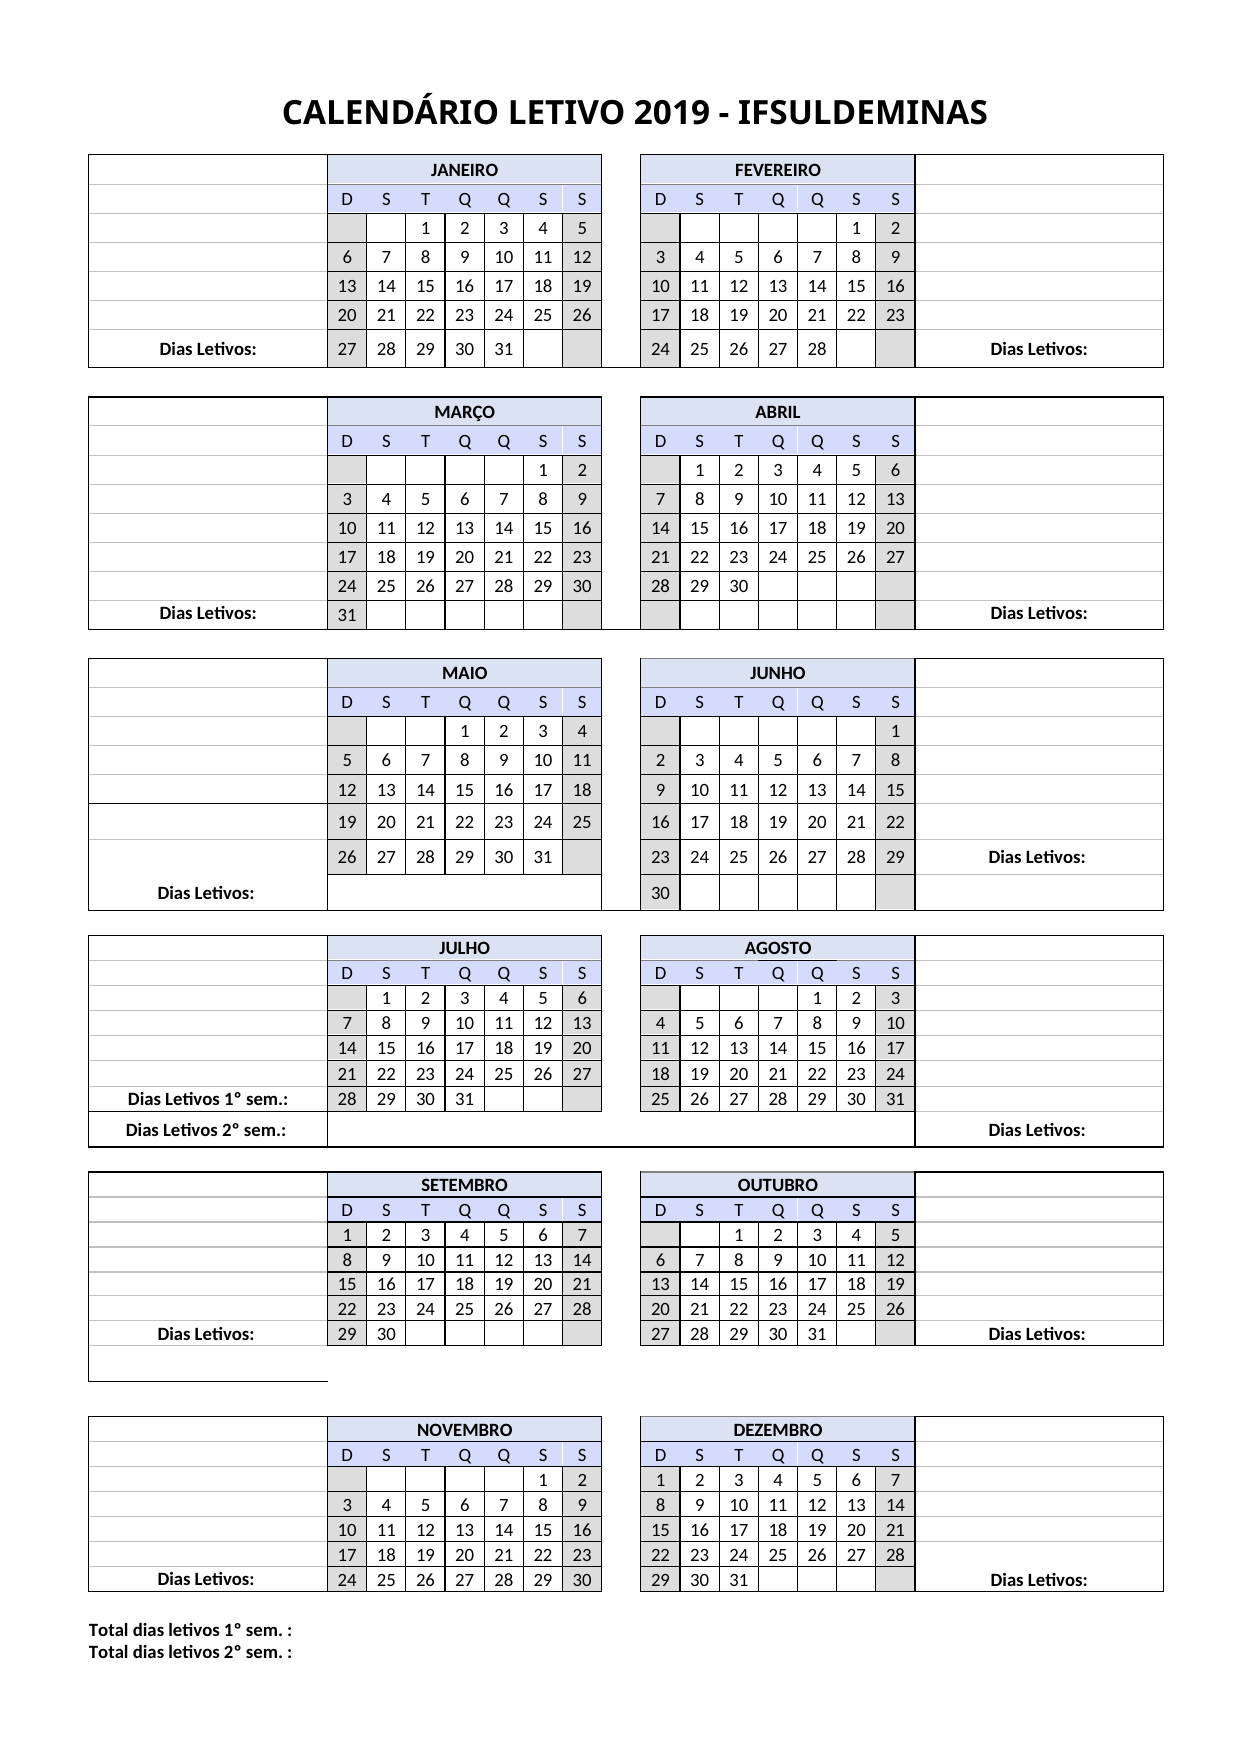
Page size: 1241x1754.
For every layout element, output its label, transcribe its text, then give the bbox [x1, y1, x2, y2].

table_cell 14 [641, 514, 679, 542]
table_cell 19 [681, 1061, 719, 1086]
table_cell [89, 1173, 327, 1196]
table_cell [367, 1467, 405, 1491]
table_cell [837, 572, 875, 600]
table_cell [641, 1346, 680, 1381]
table_cell 13 [524, 1248, 562, 1271]
table_cell 5 [485, 1223, 523, 1246]
table_cell 3 [720, 1467, 758, 1491]
table_cell 28 [563, 1296, 601, 1320]
table_cell [484, 1112, 523, 1146]
table_cell 9 [759, 1248, 797, 1271]
table_cell 9 [485, 746, 523, 774]
table_cell [916, 485, 1163, 513]
table_cell 24 [641, 330, 679, 367]
table_cell [563, 1321, 601, 1345]
table_cell [367, 1346, 406, 1381]
table_cell 4 [720, 746, 758, 774]
table_cell [406, 1381, 445, 1416]
table_cell 9 [681, 1492, 719, 1516]
table_cell S [837, 185, 876, 212]
table_cell 20 [837, 1517, 875, 1541]
table_cell 10 [876, 1011, 914, 1034]
table_cell [406, 1346, 445, 1381]
table_cell Dias Letivos: [89, 330, 327, 367]
table_cell Dias Letivos 2º sem.: [89, 1112, 327, 1146]
table_cell 15 [524, 514, 562, 542]
table_cell [406, 1467, 444, 1491]
table_cell 29 [367, 1087, 405, 1111]
table_cell 27 [759, 330, 797, 367]
table_cell [720, 214, 758, 242]
table_cell [602, 1295, 640, 1320]
table_cell [484, 1381, 523, 1416]
table_cell 5 [406, 1492, 444, 1516]
table_cell [916, 986, 1163, 1009]
table_cell S [680, 426, 719, 454]
table_cell 12 [406, 514, 444, 542]
table_cell [681, 601, 719, 629]
table_cell 14 [367, 272, 405, 300]
table_cell 2 [681, 1467, 719, 1491]
table_cell 1 [328, 1223, 366, 1246]
table_cell 25 [681, 330, 719, 367]
table_cell [89, 1223, 327, 1246]
table_header [89, 155, 327, 183]
table_cell 2 [367, 1223, 405, 1246]
table_cell 31 [720, 1567, 758, 1591]
table_cell D [641, 961, 680, 984]
table_cell [602, 300, 640, 329]
table_cell 11 [759, 1492, 797, 1516]
table_cell 4 [563, 717, 601, 745]
table_cell 24 [876, 1061, 914, 1086]
table_cell [641, 601, 679, 629]
table_cell D [641, 1442, 680, 1466]
table_cell 14 [563, 1248, 601, 1271]
table_cell 9 [837, 1011, 875, 1034]
table_cell [367, 601, 405, 629]
table_cell [876, 1381, 915, 1416]
table_cell D [328, 961, 367, 984]
table_cell 6 [563, 986, 601, 1009]
table_cell [89, 1442, 327, 1466]
table_cell 16 [759, 1273, 797, 1295]
table_cell [798, 214, 836, 242]
table_cell [89, 456, 327, 483]
table_cell 25 [524, 301, 562, 329]
table_cell 6 [367, 746, 405, 774]
table_cell 5 [524, 986, 562, 1009]
table_cell [563, 840, 601, 874]
table_cell 30 [367, 1321, 405, 1345]
table_cell S [837, 688, 876, 716]
table_cell S [837, 961, 876, 984]
table_cell [602, 1035, 640, 1059]
table_cell [916, 1173, 1163, 1196]
table_cell 22 [446, 804, 484, 839]
table_cell 10 [720, 1492, 758, 1516]
table_cell [837, 717, 875, 745]
table_cell 21 [759, 1061, 797, 1086]
table_cell Dias Letivos 1º sem.: [89, 1087, 327, 1111]
table_cell S [680, 961, 719, 984]
table_cell 10 [485, 243, 523, 271]
table_cell 4 [798, 456, 836, 483]
table_cell 27 [876, 543, 914, 571]
table_cell [602, 1196, 640, 1221]
table_cell 4 [367, 485, 405, 513]
table_cell 27 [563, 1061, 601, 1086]
table_cell S [367, 688, 406, 716]
table_cell SETEMBRO [328, 1173, 601, 1196]
table_cell 27 [446, 1567, 484, 1591]
table_cell 17 [759, 514, 797, 542]
table_cell 14 [837, 775, 875, 803]
table_cell 15 [406, 272, 444, 300]
table_cell Q [484, 185, 523, 212]
table_cell [89, 986, 327, 1009]
table_cell S [876, 961, 914, 984]
table_cell [602, 484, 640, 513]
table_cell [523, 1346, 562, 1381]
table_cell 1 [837, 214, 875, 242]
table_cell 19 [837, 514, 875, 542]
table_cell 21 [876, 1517, 914, 1541]
table_cell 3 [798, 1223, 836, 1246]
table_cell T [406, 1198, 445, 1221]
table_cell 6 [759, 243, 797, 271]
table_cell [798, 1346, 837, 1381]
table_cell 20 [720, 1061, 758, 1086]
table_cell [602, 1541, 640, 1566]
table_cell Q [445, 185, 484, 212]
table_cell T [719, 688, 758, 716]
table_cell 13 [837, 1492, 875, 1516]
table_cell [876, 572, 914, 600]
table_cell [916, 1198, 1163, 1221]
table_cell [916, 961, 1163, 984]
table_cell 1 [641, 1467, 679, 1491]
table_cell [837, 1567, 875, 1591]
table_cell 3 [328, 1492, 366, 1516]
table_cell [89, 185, 327, 212]
table_cell [916, 1517, 1163, 1541]
table_cell [641, 717, 679, 745]
table_cell [680, 1112, 719, 1146]
table_cell [602, 213, 640, 242]
table_cell 3 [524, 717, 562, 745]
table_cell 9 [563, 485, 601, 513]
table_cell 25 [759, 1542, 797, 1566]
table_cell [916, 543, 1163, 571]
table_cell [89, 775, 327, 803]
table_cell [602, 1381, 641, 1416]
table_cell 28 [759, 1087, 797, 1111]
table_cell [916, 1248, 1163, 1271]
table_cell [916, 1442, 1163, 1466]
table_cell [916, 717, 1163, 745]
table_cell 27 [720, 1087, 758, 1111]
table_cell [798, 1567, 836, 1591]
table_cell [602, 1221, 640, 1246]
table_cell 15 [446, 775, 484, 803]
table_cell 25 [563, 804, 601, 839]
table_cell 3 [759, 456, 797, 483]
table_cell [916, 1036, 1163, 1059]
table_cell [89, 301, 327, 329]
table_cell 20 [563, 1036, 601, 1059]
table_cell [916, 1417, 1163, 1441]
table_cell [720, 875, 758, 909]
table_cell [446, 601, 484, 629]
table_cell S [680, 688, 719, 716]
table_cell D [328, 1442, 367, 1466]
table_cell 24 [720, 1542, 758, 1566]
table_cell Q [445, 961, 484, 984]
table_cell Q [758, 1442, 797, 1466]
table_cell [916, 1011, 1163, 1034]
table_cell S [523, 185, 562, 212]
table_cell 26 [406, 1567, 444, 1591]
table_cell [485, 1321, 523, 1345]
table_cell Q [758, 185, 797, 212]
table_cell [916, 1467, 1163, 1491]
table_cell 4 [837, 1223, 875, 1246]
table_cell 18 [524, 272, 562, 300]
table_cell [563, 1381, 602, 1416]
table_cell [916, 243, 1163, 271]
table_cell [89, 1011, 327, 1034]
table_cell [446, 1321, 484, 1345]
table_cell [89, 398, 327, 425]
table_cell [524, 330, 562, 367]
table_cell [641, 1223, 679, 1246]
table_cell [719, 1346, 758, 1381]
table_cell [328, 1112, 367, 1146]
table_cell 18 [759, 1517, 797, 1541]
table_cell [328, 717, 366, 745]
table_cell [759, 572, 797, 600]
table_cell 13 [367, 775, 405, 803]
table_cell Q [445, 1442, 484, 1466]
table_cell [89, 1542, 327, 1566]
table_cell 13 [328, 272, 366, 300]
table_cell [563, 1087, 601, 1111]
table_cell 26 [563, 301, 601, 329]
table_cell S [367, 426, 406, 454]
table_cell 23 [641, 840, 679, 874]
table_cell 15 [876, 775, 914, 803]
table_cell [602, 513, 640, 542]
table_cell 23 [367, 1296, 405, 1320]
table_header FEVEREIRO [641, 155, 914, 183]
table_cell [602, 839, 640, 874]
table_cell [915, 1381, 1163, 1416]
table_cell 8 [798, 1011, 836, 1034]
table_cell [89, 368, 1163, 396]
table_cell Dias Letivos: [916, 330, 1163, 367]
table_cell [916, 185, 1163, 212]
table_cell Q [484, 426, 523, 454]
table_cell [876, 330, 914, 367]
table_cell 11 [798, 485, 836, 513]
table_cell 16 [681, 1517, 719, 1541]
table_cell 23 [446, 301, 484, 329]
table_cell 21 [406, 804, 444, 839]
table_cell 16 [876, 272, 914, 300]
table_cell 28 [485, 1567, 523, 1591]
subtitle CALENDÁRIO LETIVO 2019 - IFSULDEMINAS [89, 89, 1181, 134]
table_cell [681, 1223, 719, 1246]
table_cell 24 [328, 572, 366, 600]
table_cell 20 [641, 1296, 679, 1320]
table_cell Dias Letivos: [89, 601, 327, 629]
table_cell [445, 875, 484, 909]
table_cell Q [798, 185, 837, 212]
table_cell S [563, 426, 601, 454]
table_cell 12 [328, 775, 366, 803]
table_cell [523, 875, 562, 909]
table_cell 4 [524, 214, 562, 242]
table_cell [916, 1296, 1163, 1320]
table_cell 7 [798, 243, 836, 271]
table_cell [89, 630, 1163, 658]
table_cell 14 [798, 272, 836, 300]
table_cell 19 [524, 1036, 562, 1059]
table_cell [916, 214, 1163, 242]
table_cell [876, 1567, 914, 1591]
table_cell [602, 874, 640, 909]
table_cell D [328, 688, 367, 716]
table_cell [602, 1320, 640, 1345]
table_cell Dias Letivos: [916, 1566, 1163, 1591]
table_cell 30 [446, 330, 484, 367]
table_cell 20 [328, 301, 366, 329]
table_cell 16 [563, 514, 601, 542]
table_cell [367, 214, 405, 242]
table_cell 14 [681, 1273, 719, 1295]
table_cell 15 [641, 1517, 679, 1541]
table_cell 21 [367, 301, 405, 329]
table_cell 17 [681, 804, 719, 839]
table_cell 16 [485, 775, 523, 803]
table_cell 18 [681, 301, 719, 329]
table_cell [680, 1346, 719, 1381]
table_cell [446, 456, 484, 483]
table_cell [367, 717, 405, 745]
table_cell [445, 1112, 484, 1146]
table_cell 25 [485, 1061, 523, 1086]
table_cell T [406, 688, 445, 716]
table_cell 3 [406, 1223, 444, 1246]
table_cell [837, 1112, 876, 1146]
table_cell [89, 514, 327, 542]
table_cell Dias Letivos: [916, 601, 1163, 629]
table_cell S [876, 426, 914, 454]
table_cell 3 [446, 986, 484, 1009]
table_cell 11 [524, 243, 562, 271]
table_cell [876, 875, 914, 909]
table_cell 27 [837, 1542, 875, 1566]
table_cell 9 [641, 775, 679, 803]
table_cell [602, 1010, 640, 1034]
table_cell 9 [563, 1492, 601, 1516]
table_cell [367, 456, 405, 483]
table_cell 12 [524, 1011, 562, 1034]
table_cell [837, 1346, 876, 1381]
table_cell [89, 1148, 1163, 1171]
table_cell [602, 1491, 640, 1516]
table_cell MAIO [328, 659, 601, 687]
table_cell [602, 329, 640, 367]
table_cell 29 [446, 840, 484, 874]
table_cell 31 [798, 1321, 836, 1345]
table_cell [328, 456, 366, 483]
table_cell T [719, 1198, 758, 1221]
table_cell 22 [876, 804, 914, 839]
table_cell 29 [720, 1321, 758, 1345]
table_cell 14 [485, 1517, 523, 1541]
table_cell 7 [485, 1492, 523, 1516]
table_cell 30 [563, 1567, 601, 1591]
table_cell [89, 1382, 327, 1416]
table_cell 23 [720, 543, 758, 571]
text Total dias letivos 2º sem. : [89, 1641, 1181, 1663]
table_cell 19 [485, 1273, 523, 1295]
table_cell NOVEMBRO [328, 1417, 601, 1441]
table_cell 1 [524, 456, 562, 483]
table_cell DEZEMBRO [641, 1417, 914, 1441]
table_cell 18 [563, 775, 601, 803]
table_cell [837, 1381, 876, 1416]
table_cell 29 [876, 840, 914, 874]
table_cell [602, 774, 640, 803]
table_cell [916, 1087, 1163, 1111]
table_cell [916, 301, 1163, 329]
table_cell T [406, 1442, 445, 1466]
table_cell [406, 601, 444, 629]
table_cell 11 [720, 775, 758, 803]
table_cell 4 [759, 1467, 797, 1491]
table_cell AGOSTO [641, 936, 914, 959]
table_cell 17 [524, 775, 562, 803]
table_cell 1 [798, 986, 836, 1009]
table_cell [602, 1416, 640, 1441]
table_cell T [719, 185, 758, 212]
table_cell 5 [563, 214, 601, 242]
table_cell 22 [641, 1542, 679, 1566]
table_cell 6 [446, 1492, 484, 1516]
table_cell 22 [367, 1061, 405, 1086]
table_cell [798, 1381, 837, 1416]
table_cell [524, 601, 562, 629]
table_cell 11 [681, 272, 719, 300]
table_cell 30 [563, 572, 601, 600]
table_cell [720, 717, 758, 745]
table_cell 12 [759, 775, 797, 803]
table_cell [915, 1346, 1163, 1381]
table_cell 10 [798, 1248, 836, 1271]
table_cell 11 [367, 1517, 405, 1541]
table_cell [89, 272, 327, 300]
table_cell [328, 214, 366, 242]
table_cell 15 [837, 272, 875, 300]
table_cell 22 [524, 543, 562, 571]
table_cell 15 [367, 1036, 405, 1059]
table_cell [916, 875, 1163, 909]
table_cell 30 [641, 875, 679, 909]
table_cell [602, 1246, 640, 1271]
table_cell 22 [837, 301, 875, 329]
table_cell 29 [641, 1567, 679, 1591]
table_cell 26 [485, 1296, 523, 1320]
table_cell 1 [876, 717, 914, 745]
table_cell 24 [406, 1296, 444, 1320]
table_cell 21 [641, 543, 679, 571]
table_cell 10 [328, 514, 366, 542]
table_cell 23 [681, 1542, 719, 1566]
table_cell [759, 214, 797, 242]
table_cell 16 [641, 804, 679, 839]
table_cell [602, 571, 640, 600]
table_cell 21 [798, 301, 836, 329]
table_cell [681, 717, 719, 745]
table_cell 14 [328, 1036, 366, 1059]
table_cell 7 [367, 243, 405, 271]
table_cell [89, 659, 327, 687]
table_cell [524, 1321, 562, 1345]
table_cell Dias Letivos: [916, 840, 1163, 874]
table_cell 26 [681, 1087, 719, 1111]
table_cell 3 [485, 214, 523, 242]
table_cell [876, 1112, 914, 1146]
table_cell [602, 803, 640, 839]
table_cell 13 [798, 775, 836, 803]
table_cell 22 [798, 1061, 836, 1086]
table_cell 12 [720, 272, 758, 300]
table_cell 28 [798, 330, 836, 367]
table_cell [602, 1466, 640, 1491]
table_cell 30 [837, 1087, 875, 1111]
table_cell 16 [446, 272, 484, 300]
table_cell 17 [720, 1517, 758, 1541]
table_cell 26 [524, 1061, 562, 1086]
table_cell 22 [406, 301, 444, 329]
table_cell 2 [876, 214, 914, 242]
table_cell [916, 936, 1163, 959]
table_cell [719, 1112, 758, 1146]
table_cell 15 [524, 1517, 562, 1541]
table_cell 11 [485, 1011, 523, 1034]
table_cell S [680, 1198, 719, 1221]
table_cell [89, 1248, 327, 1271]
table_cell 3 [681, 746, 719, 774]
table_cell [876, 1321, 914, 1345]
table_cell D [328, 185, 367, 212]
table_cell [798, 601, 836, 629]
table_cell 19 [406, 1542, 444, 1566]
table_cell S [876, 688, 914, 716]
table_cell 15 [720, 1273, 758, 1295]
table_cell [367, 875, 406, 909]
table_cell 30 [759, 1321, 797, 1345]
table_cell 7 [759, 1011, 797, 1034]
table_cell [758, 1346, 797, 1381]
table_cell 25 [641, 1087, 679, 1111]
table_cell T [719, 426, 758, 454]
table_cell 25 [367, 572, 405, 600]
table_cell 9 [720, 485, 758, 513]
table_cell 1 [367, 986, 405, 1009]
table_cell 10 [406, 1248, 444, 1271]
table_cell [328, 1381, 367, 1416]
table_cell [89, 1346, 327, 1381]
table_cell S [563, 961, 601, 984]
table_cell 27 [798, 840, 836, 874]
table_cell [485, 1467, 523, 1491]
table_cell 26 [759, 840, 797, 874]
table_cell 25 [720, 840, 758, 874]
table_cell 24 [681, 840, 719, 874]
table_cell 11 [837, 1248, 875, 1271]
table_cell [759, 601, 797, 629]
table_cell [602, 687, 640, 716]
table_cell 13 [641, 1273, 679, 1295]
table_cell [719, 1381, 758, 1416]
table_cell 21 [563, 1273, 601, 1295]
table_cell 18 [798, 514, 836, 542]
table_cell [602, 184, 640, 212]
table_cell 10 [524, 746, 562, 774]
table_cell Dias Letivos: [916, 1321, 1163, 1345]
table_cell 31 [485, 330, 523, 367]
table_cell [837, 601, 875, 629]
table_cell [406, 1321, 444, 1345]
table_cell 2 [720, 456, 758, 483]
table_cell 21 [485, 543, 523, 571]
table_cell S [523, 961, 562, 984]
table_cell OUTUBRO [641, 1173, 914, 1196]
table_cell [916, 1492, 1163, 1516]
table_cell 15 [681, 514, 719, 542]
table_cell 5 [328, 746, 366, 774]
table_cell 5 [837, 456, 875, 483]
table_cell 19 [328, 804, 366, 839]
table_cell 24 [759, 543, 797, 571]
table_cell [916, 426, 1163, 454]
table_cell [602, 658, 640, 687]
table_cell 26 [798, 1542, 836, 1566]
table_cell 19 [759, 804, 797, 839]
table_cell 7 [641, 485, 679, 513]
table_cell 24 [446, 1061, 484, 1086]
table_cell 17 [328, 1542, 366, 1566]
table_cell 23 [837, 1061, 875, 1086]
table_cell JUNHO [641, 659, 914, 687]
table_cell 28 [367, 330, 405, 367]
table_cell 2 [563, 456, 601, 483]
table_cell [602, 960, 640, 984]
table_cell 17 [641, 301, 679, 329]
table_cell [523, 1381, 562, 1416]
table_cell 9 [406, 1011, 444, 1034]
table_cell 8 [681, 485, 719, 513]
table_cell [837, 1321, 875, 1345]
table_cell 21 [837, 804, 875, 839]
table_cell ABRIL [641, 398, 914, 425]
table_cell 8 [328, 1248, 366, 1271]
table_cell [837, 875, 875, 909]
table_cell JULHO [328, 936, 601, 959]
table_cell 6 [876, 456, 914, 483]
table_cell [916, 804, 1163, 839]
table_cell 1 [446, 717, 484, 745]
table_cell 10 [681, 775, 719, 803]
table_cell [916, 775, 1163, 803]
table_cell 27 [328, 330, 366, 367]
table_cell [916, 456, 1163, 483]
table_cell 6 [798, 746, 836, 774]
table_cell [602, 425, 640, 454]
table_cell S [876, 1198, 914, 1221]
table_cell [89, 911, 1163, 934]
table_cell [759, 717, 797, 745]
table_cell [89, 688, 327, 716]
table_cell [641, 1112, 680, 1146]
table_cell Q [798, 426, 837, 454]
table_cell 18 [485, 1036, 523, 1059]
table_cell 12 [406, 1517, 444, 1541]
table_cell 12 [798, 1492, 836, 1516]
table_cell 7 [876, 1467, 914, 1491]
table_cell 9 [876, 243, 914, 271]
table_cell 8 [876, 746, 914, 774]
table_cell 27 [367, 840, 405, 874]
table_cell 17 [798, 1273, 836, 1295]
table_cell 8 [720, 1248, 758, 1271]
table_cell [602, 271, 640, 300]
table_cell 31 [524, 840, 562, 874]
table_cell 12 [837, 485, 875, 513]
table_cell 6 [446, 485, 484, 513]
table_cell 27 [524, 1296, 562, 1320]
table_cell 24 [328, 1567, 366, 1591]
table_cell [328, 1346, 367, 1381]
table_cell Q [758, 1198, 797, 1221]
table_cell 6 [328, 243, 366, 271]
table_cell 25 [446, 1296, 484, 1320]
table_cell 8 [524, 485, 562, 513]
table_cell 17 [446, 1036, 484, 1059]
table_cell 8 [524, 1492, 562, 1516]
table_header [602, 154, 640, 183]
table_cell 13 [720, 1036, 758, 1059]
table_cell [89, 717, 327, 745]
table_cell [641, 986, 679, 1009]
table_cell [916, 514, 1163, 542]
table_cell [89, 1296, 327, 1320]
table_cell 15 [798, 1036, 836, 1059]
table_cell Q [798, 1198, 837, 1221]
table_cell 15 [328, 1273, 366, 1295]
table_cell 19 [798, 1517, 836, 1541]
table_cell [916, 398, 1163, 425]
table_cell D [641, 688, 680, 716]
table_cell 5 [759, 746, 797, 774]
table_cell 7 [563, 1223, 601, 1246]
table_cell 22 [681, 543, 719, 571]
table_cell 29 [524, 1567, 562, 1591]
table_cell 3 [641, 243, 679, 271]
table_cell [602, 1060, 640, 1086]
table_cell 16 [406, 1036, 444, 1059]
table_cell [563, 601, 601, 629]
table_cell 6 [720, 1011, 758, 1034]
table_cell [916, 1273, 1163, 1295]
table_cell [523, 1112, 562, 1146]
table_cell 31 [876, 1087, 914, 1111]
table_cell 31 [446, 1087, 484, 1111]
table_cell 23 [563, 1542, 601, 1566]
table_cell S [563, 185, 601, 212]
table_cell [89, 1492, 327, 1516]
table_cell D [641, 1198, 680, 1221]
table_cell T [406, 426, 445, 454]
table_cell 11 [563, 746, 601, 774]
table_cell [641, 456, 679, 483]
table_cell 21 [485, 1542, 523, 1566]
table_cell [837, 330, 875, 367]
table_cell S [563, 688, 601, 716]
table_cell 4 [446, 1223, 484, 1246]
table_cell 8 [367, 1011, 405, 1034]
text Total dias letivos 1º sem. : [89, 1618, 1181, 1641]
table_cell 13 [446, 1517, 484, 1541]
table_cell S [523, 688, 562, 716]
table_cell [89, 1417, 327, 1441]
table_cell 2 [446, 214, 484, 242]
table_cell [681, 214, 719, 242]
table_cell S [876, 185, 914, 212]
table_cell 29 [328, 1321, 366, 1345]
table_cell 20 [798, 804, 836, 839]
table_cell 8 [641, 1492, 679, 1516]
table_cell 2 [837, 986, 875, 1009]
table_cell 23 [563, 543, 601, 571]
table_cell 25 [367, 1567, 405, 1591]
table_cell [602, 600, 640, 629]
table_cell 30 [406, 1087, 444, 1111]
table_cell [89, 214, 327, 242]
table_cell 9 [446, 243, 484, 271]
table_header JANEIRO [328, 155, 601, 183]
table_cell 13 [446, 514, 484, 542]
table_cell 29 [681, 572, 719, 600]
table_cell 29 [524, 572, 562, 600]
table_cell 29 [798, 1087, 836, 1111]
table_cell S [680, 185, 719, 212]
table_cell [641, 1381, 680, 1416]
table_cell 8 [446, 746, 484, 774]
table_cell 24 [524, 804, 562, 839]
table_cell 2 [641, 746, 679, 774]
table_cell 16 [563, 1517, 601, 1541]
table_cell Q [484, 961, 523, 984]
table_cell Dias Letivos: [89, 1567, 327, 1591]
table_cell 25 [837, 1296, 875, 1320]
table_cell 25 [798, 543, 836, 571]
table_cell 22 [524, 1542, 562, 1566]
table_cell S [680, 1442, 719, 1466]
table_cell 23 [485, 804, 523, 839]
table_cell 20 [367, 804, 405, 839]
table_cell 18 [641, 1061, 679, 1086]
table_cell 19 [720, 301, 758, 329]
table_cell 20 [446, 543, 484, 571]
table_cell D [328, 426, 367, 454]
table_cell 16 [837, 1036, 875, 1059]
table_cell 19 [876, 1273, 914, 1295]
table_cell 22 [720, 1296, 758, 1320]
table_cell 28 [641, 572, 679, 600]
table_cell [563, 1112, 602, 1146]
table_cell 18 [367, 1542, 405, 1566]
table_cell [328, 1467, 366, 1491]
table_cell 7 [485, 485, 523, 513]
table_cell 28 [406, 840, 444, 874]
table_cell 28 [681, 1321, 719, 1345]
table_cell S [837, 1442, 876, 1466]
table_cell [916, 1061, 1163, 1086]
table_cell 2 [485, 717, 523, 745]
table_cell [485, 456, 523, 483]
table_cell S [367, 185, 406, 212]
table_cell [602, 1441, 640, 1466]
table_cell 5 [876, 1223, 914, 1246]
table_cell 30 [720, 572, 758, 600]
table_cell [602, 1271, 640, 1295]
table_cell 11 [641, 1036, 679, 1059]
table_cell 28 [837, 840, 875, 874]
table_cell [89, 936, 327, 959]
table_cell 20 [876, 514, 914, 542]
table_cell S [367, 961, 406, 984]
table_cell 22 [328, 1296, 366, 1320]
table_cell 23 [406, 1061, 444, 1086]
table_cell 10 [641, 272, 679, 300]
table_cell [602, 1086, 640, 1111]
table_cell 20 [759, 301, 797, 329]
table_cell 10 [328, 1517, 366, 1541]
table_cell 7 [837, 746, 875, 774]
table_cell Q [758, 688, 797, 716]
table_cell [89, 543, 327, 571]
table_cell 1 [720, 1223, 758, 1246]
table_cell Dias Letivos: [89, 874, 327, 909]
table_cell 12 [563, 243, 601, 271]
table_cell 3 [876, 986, 914, 1009]
table_cell [89, 1273, 327, 1295]
table_cell T [719, 1442, 758, 1466]
table_cell 12 [681, 1036, 719, 1059]
table_cell MARÇO [328, 398, 601, 425]
table_cell D [328, 1198, 367, 1221]
table_cell 17 [485, 272, 523, 300]
table_cell 16 [720, 514, 758, 542]
table_cell S [837, 1198, 876, 1221]
table_cell [602, 396, 640, 425]
table_cell [759, 875, 797, 909]
table_cell 11 [446, 1248, 484, 1271]
table_cell [406, 456, 444, 483]
table_cell [89, 1198, 327, 1221]
table_cell [641, 214, 679, 242]
table_cell [563, 1346, 602, 1381]
table_cell 6 [641, 1248, 679, 1271]
table_cell T [406, 185, 445, 212]
table_header [916, 155, 1163, 183]
table_cell 24 [485, 301, 523, 329]
table_cell 6 [837, 1467, 875, 1491]
table_cell D [641, 185, 680, 212]
table_cell [916, 272, 1163, 300]
table_cell [446, 1467, 484, 1491]
table_cell 1 [681, 456, 719, 483]
table_cell 14 [485, 514, 523, 542]
table_cell 26 [406, 572, 444, 600]
table_cell [563, 330, 601, 367]
table_cell [406, 1112, 445, 1146]
table_cell 20 [524, 1273, 562, 1295]
table_cell 7 [406, 746, 444, 774]
table_cell 17 [406, 1273, 444, 1295]
table_cell [89, 1467, 327, 1491]
table_cell [720, 986, 758, 1009]
table_cell 6 [524, 1223, 562, 1246]
table_cell 4 [367, 1492, 405, 1516]
table_cell 27 [641, 1321, 679, 1345]
table_cell 31 [328, 601, 366, 629]
table_cell [602, 542, 640, 571]
table_cell [602, 1111, 641, 1146]
table_cell 29 [406, 330, 444, 367]
table_cell 21 [681, 1296, 719, 1320]
table_cell Q [758, 426, 797, 454]
table_cell 14 [406, 775, 444, 803]
table_cell 12 [876, 1248, 914, 1271]
table_cell [602, 455, 640, 483]
table_cell Dias Letivos: [916, 1112, 1163, 1146]
table_cell Q [484, 688, 523, 716]
table_cell 13 [876, 485, 914, 513]
table_cell [681, 986, 719, 1009]
table_cell 18 [446, 1273, 484, 1295]
table_cell 3 [328, 485, 366, 513]
table_cell 26 [720, 330, 758, 367]
table_cell 26 [328, 840, 366, 874]
table_cell [602, 1566, 640, 1591]
table_cell [89, 1061, 327, 1086]
table_cell 5 [798, 1467, 836, 1491]
table_cell 18 [720, 804, 758, 839]
table_cell 2 [759, 1223, 797, 1246]
table_cell [602, 1345, 641, 1381]
table_cell 11 [367, 514, 405, 542]
table_cell Q [798, 688, 837, 716]
table_cell S [837, 426, 876, 454]
table_cell 10 [759, 485, 797, 513]
table_cell 19 [406, 543, 444, 571]
table_cell 23 [759, 1296, 797, 1320]
table_cell 26 [876, 1296, 914, 1320]
table_cell 28 [328, 1087, 366, 1111]
table_cell 4 [681, 243, 719, 271]
table_cell 5 [681, 1011, 719, 1034]
table_cell [89, 840, 327, 874]
table_cell T [719, 961, 758, 984]
table_cell 19 [563, 272, 601, 300]
table_cell 5 [406, 485, 444, 513]
table_cell S [876, 1442, 914, 1466]
table_cell 17 [876, 1036, 914, 1059]
table_cell 26 [837, 543, 875, 571]
table_cell 7 [681, 1248, 719, 1271]
table_cell 24 [798, 1296, 836, 1320]
table_cell 13 [563, 1011, 601, 1034]
table_cell Q [484, 1198, 523, 1221]
table_cell [328, 875, 367, 909]
table_cell [916, 688, 1163, 716]
table_cell [681, 875, 719, 909]
table_cell [602, 1516, 640, 1541]
table_cell Q [445, 426, 484, 454]
table_cell [798, 875, 836, 909]
table_cell [367, 1112, 406, 1146]
table_cell [876, 601, 914, 629]
table_cell [484, 875, 523, 909]
table_cell Q [798, 961, 837, 984]
table_cell D [641, 426, 680, 454]
table_cell 9 [367, 1248, 405, 1271]
table_cell 20 [446, 1542, 484, 1566]
table_cell 23 [876, 301, 914, 329]
table_cell [759, 986, 797, 1009]
table_cell [720, 601, 758, 629]
table_cell [89, 572, 327, 600]
table_cell [484, 1346, 523, 1381]
table_cell 7 [328, 1011, 366, 1034]
table_cell 1 [524, 1467, 562, 1491]
table_cell [758, 1381, 797, 1416]
table_cell 8 [406, 243, 444, 271]
table_cell S [523, 1442, 562, 1466]
table_cell S [563, 1442, 601, 1466]
table_cell [89, 426, 327, 454]
table_cell [758, 1112, 797, 1146]
table_cell [89, 1517, 327, 1541]
table_cell [524, 1087, 562, 1111]
table_cell [798, 717, 836, 745]
table_cell 14 [876, 1492, 914, 1516]
table_cell [89, 961, 327, 984]
table_cell [876, 1346, 915, 1381]
table_cell [89, 485, 327, 513]
table_cell [89, 1036, 327, 1059]
table_cell [759, 1567, 797, 1591]
table_cell 16 [367, 1273, 405, 1295]
table_cell S [563, 1198, 601, 1221]
table_cell [89, 243, 327, 271]
table_cell [916, 1542, 1163, 1566]
table_cell 4 [485, 986, 523, 1009]
table_cell 13 [759, 272, 797, 300]
table_cell [406, 717, 444, 745]
table_cell [406, 875, 445, 909]
table_cell 30 [681, 1567, 719, 1591]
table_cell [602, 716, 640, 745]
table_cell S [523, 1198, 562, 1221]
table_cell Dias Letivos: [89, 1321, 327, 1345]
table_cell [916, 572, 1163, 600]
table_cell [798, 1112, 837, 1146]
table_cell [602, 745, 640, 774]
table_cell 1 [406, 214, 444, 242]
table_cell [798, 572, 836, 600]
table_cell 18 [367, 543, 405, 571]
table_cell [89, 746, 327, 774]
table_cell S [367, 1442, 406, 1466]
table_cell [445, 1381, 484, 1416]
table_cell [916, 746, 1163, 774]
table_cell [445, 1346, 484, 1381]
table_cell Q [445, 688, 484, 716]
table_cell Q [445, 1198, 484, 1221]
table_cell 17 [328, 543, 366, 571]
table_cell 2 [563, 1467, 601, 1491]
table_cell Q [798, 1442, 837, 1466]
table_cell [916, 1223, 1163, 1246]
table_cell 28 [485, 572, 523, 600]
table_cell 10 [446, 1011, 484, 1034]
table_cell 28 [876, 1542, 914, 1566]
table_cell [89, 804, 327, 839]
table_cell 5 [720, 243, 758, 271]
table_cell 30 [485, 840, 523, 874]
table_cell [367, 1381, 406, 1416]
table_cell Q [758, 961, 797, 984]
table_cell [563, 875, 601, 909]
table_cell [328, 986, 366, 1009]
table_cell T [406, 961, 445, 984]
table_cell [680, 1381, 719, 1416]
table_cell 8 [837, 243, 875, 271]
table_cell 14 [759, 1036, 797, 1059]
table_cell [916, 659, 1163, 687]
table_cell S [523, 426, 562, 454]
table_cell [602, 935, 640, 959]
table_cell 12 [485, 1248, 523, 1271]
table_cell 4 [641, 1011, 679, 1034]
table_cell [602, 985, 640, 1009]
table_cell 21 [328, 1061, 366, 1086]
table_cell [485, 601, 523, 629]
table_cell 18 [837, 1273, 875, 1295]
table_cell 2 [406, 986, 444, 1009]
table_cell [602, 1171, 640, 1196]
table_cell Q [484, 1442, 523, 1466]
table_cell 27 [446, 572, 484, 600]
table_cell S [367, 1198, 406, 1221]
table_cell [485, 1087, 523, 1111]
table_cell [602, 242, 640, 271]
